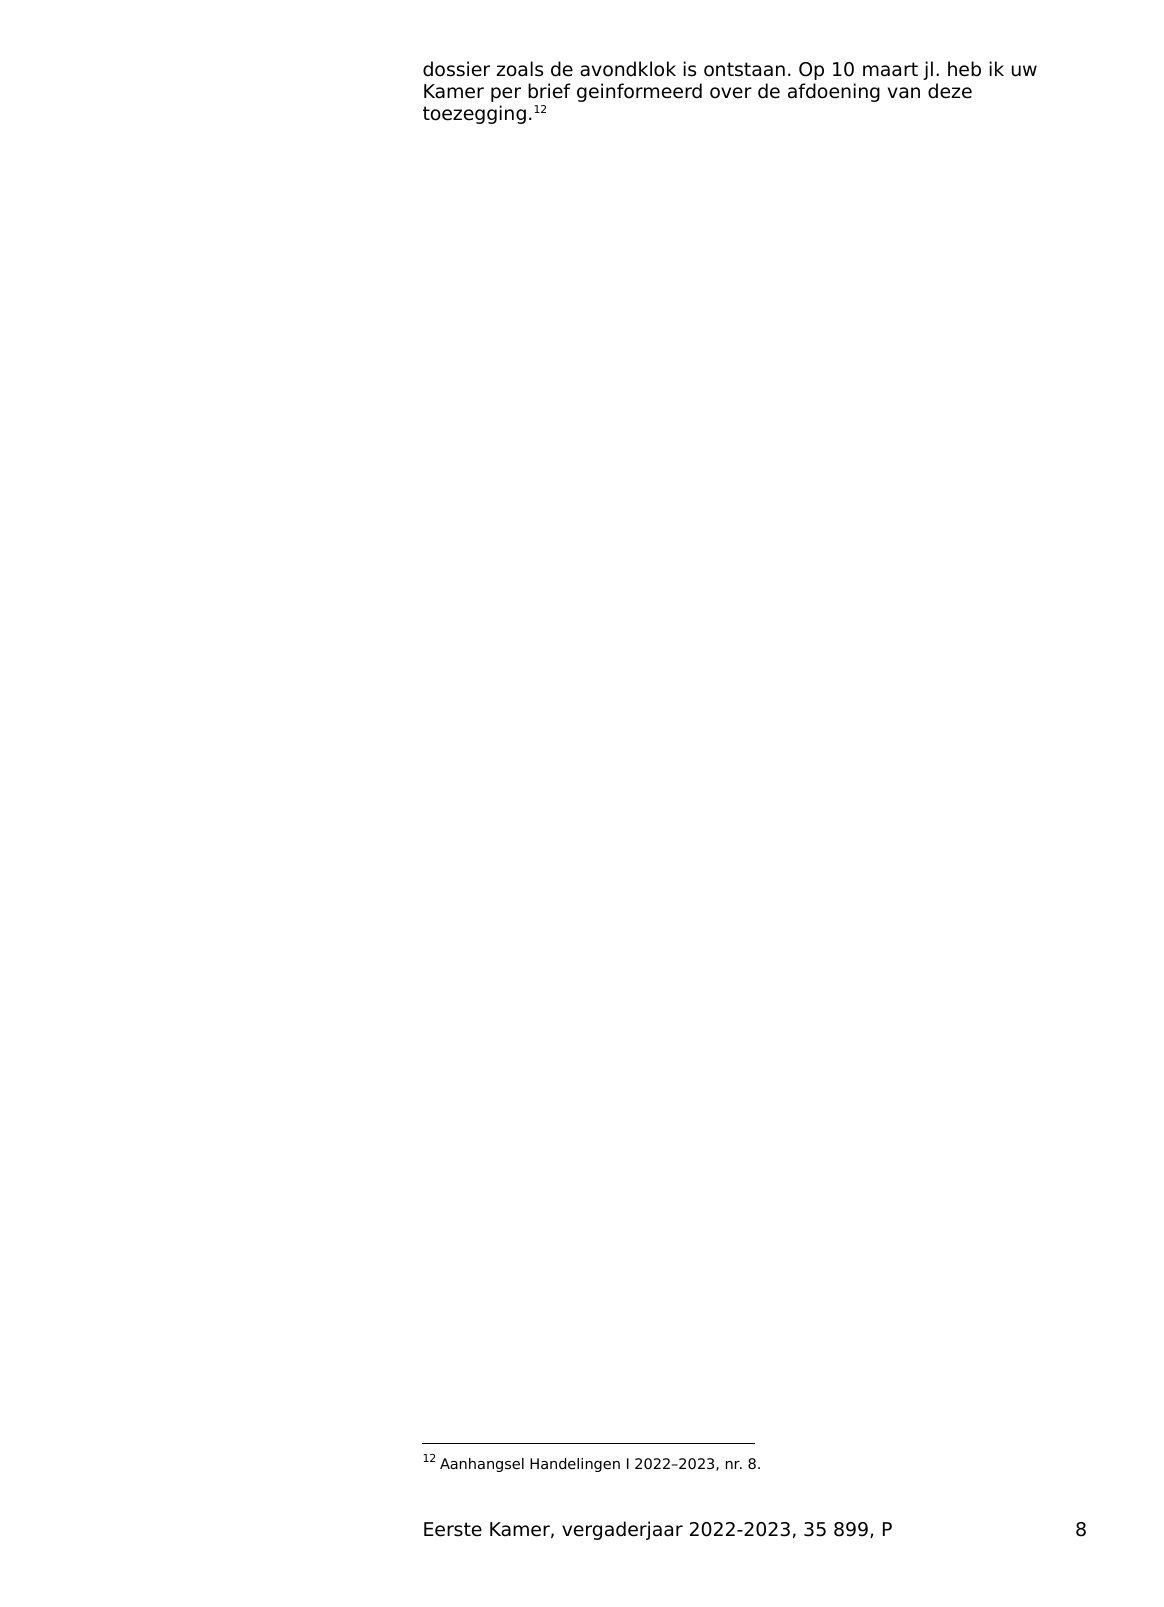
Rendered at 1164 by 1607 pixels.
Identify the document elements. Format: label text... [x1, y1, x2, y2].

text dossier zoals de avondklok is ontstaan. Op 10 maart jl. heb ik uw Kamer per brief geinformeerd over de afdoening van deze toezegging. [422, 59, 1087, 125]
text Aanhangsel Handelingen I 2022–2023, nr. 8. [422, 1452, 1087, 1474]
